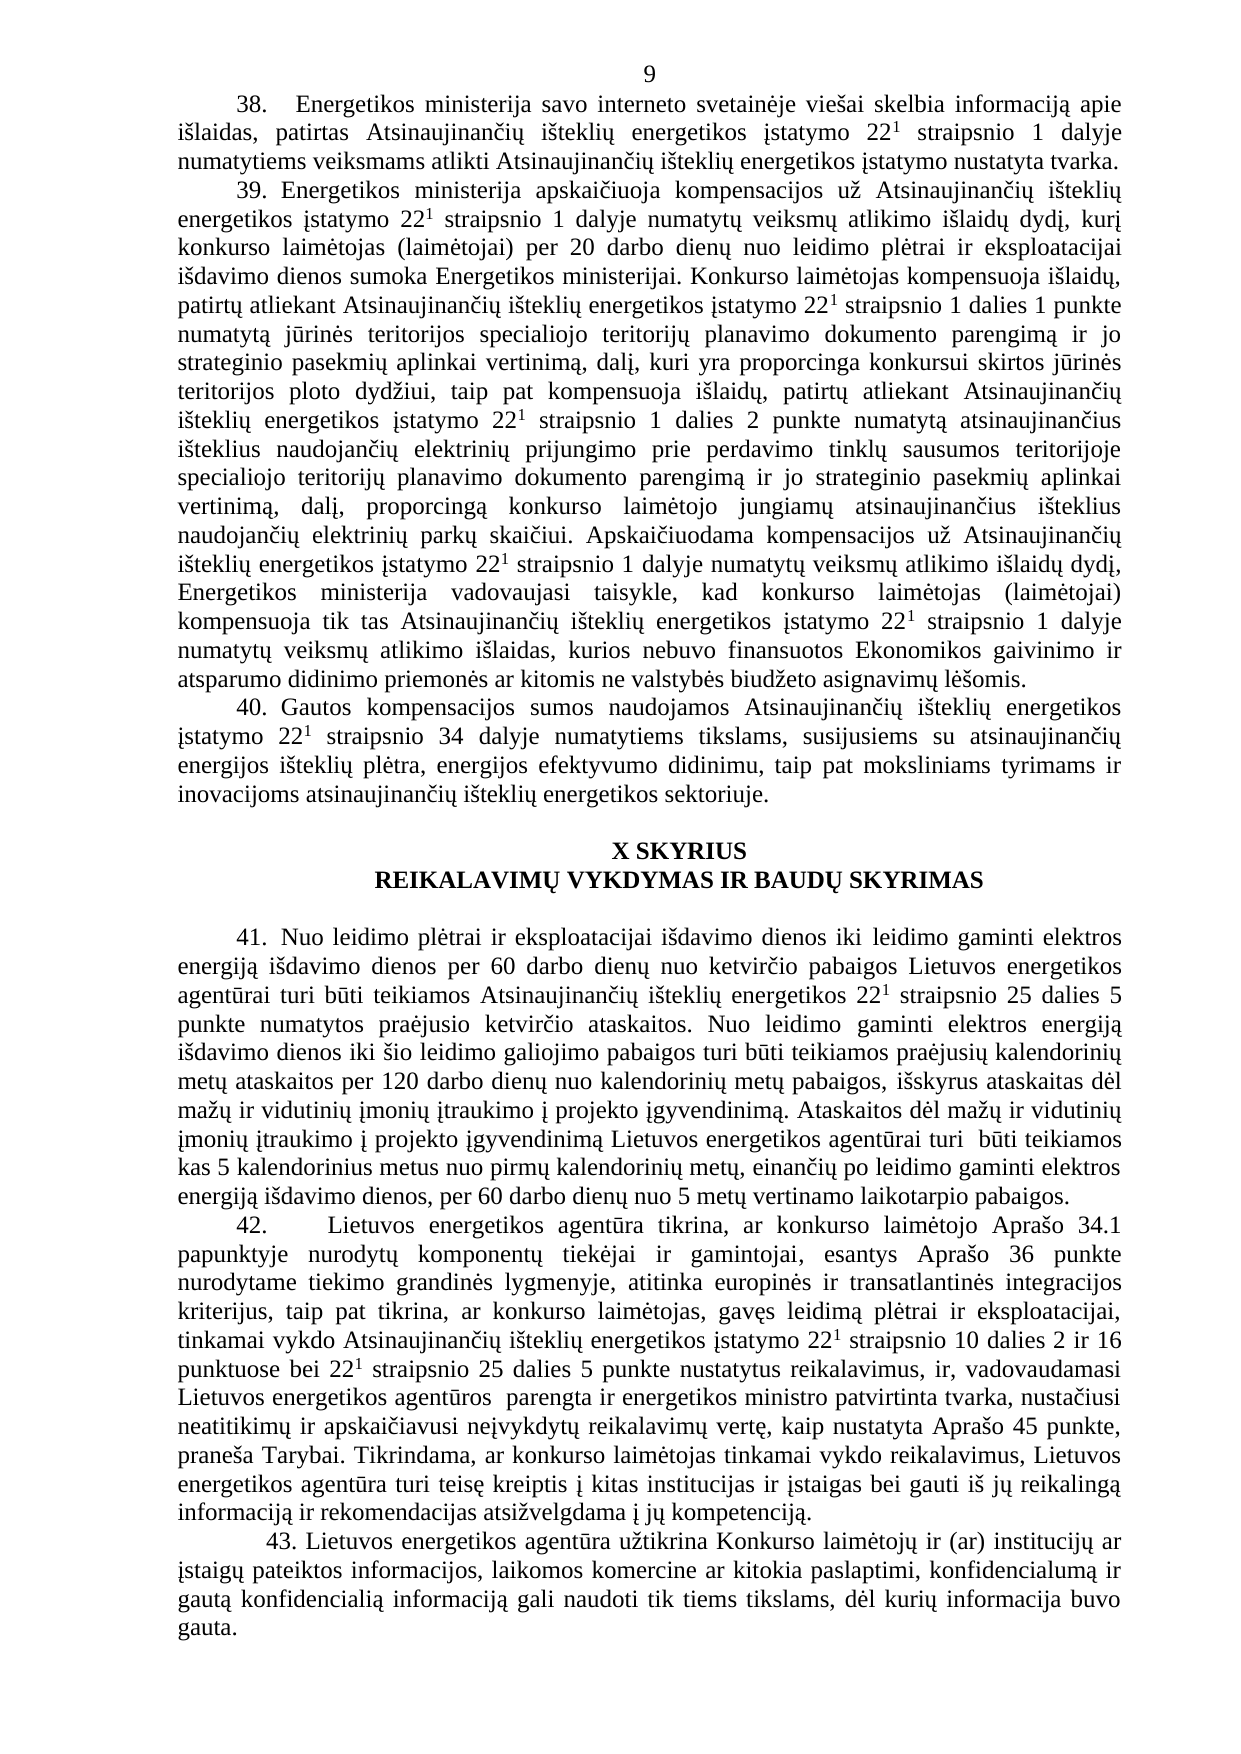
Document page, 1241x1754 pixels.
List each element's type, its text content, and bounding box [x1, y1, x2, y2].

text 41. Nuo leidimo plėtrai ir eksploatacijai išdavimo dienos iki leidimo gaminti elektros energiją išdavimo dienos per 60 darbo dienų nuo ketvirčio pabaigos Lietuvos energetikos agentūrai turi būti teikiamos Atsinaujinančių išteklių energetikos 221 straipsnio 25 dalies 5 punkte numatytos praėjusio ketvirčio ataskaitos. Nuo leidimo gaminti elektros energiją išdavimo dienos iki šio leidimo galiojimo pabaigos turi būti teikiamos praėjusių kalendorinių metų ataskaitos per 120 darbo dienų nuo kalendorinių metų pabaigos, išskyrus ataskaitas dėl mažų ir vidutinių įmonių įtraukimo į projekto įgyvendinimą. Ataskaitos dėl mažų ir vidutinių įmonių įtraukimo į projekto įgyvendinimą Lietuvos energetikos agentūrai turi būti teikiamos kas 5 kalendorinius metus nuo pirmų kalendorinių metų, einančių po leidimo gaminti elektros energiją išdavimo dienos, per 60 darbo dienų nuo 5 metų vertinamo laikotarpio pabaigos. [177, 922, 1122, 1210]
text 38. Energetikos ministerija savo interneto svetainėje viešai skelbia informaciją apie išlaidas, patirtas Atsinaujinančių išteklių energetikos įstatymo 221 straipsnio 1 dalyje numatytiems veiksmams atlikti Atsinaujinančių išteklių energetikos įstatymo nustatyta tvarka. [177, 89, 1122, 175]
text 43. Lietuvos energetikos agentūra užtikrina Konkurso laimėtojų ir (ar) institucijų ar įstaigų pateiktos informacijos, laikomos komercine ar kitokia paslaptimi, konfidencialumą ir gautą konfidencialią informaciją gali naudoti tik tiems tikslams, dėl kurių informacija buvo gauta. [177, 1526, 1122, 1641]
text 39. Energetikos ministerija apskaičiuoja kompensacijos už Atsinaujinančių išteklių energetikos įstatymo 221 straipsnio 1 dalyje numatytų veiksmų atlikimo išlaidų dydį, kurį konkurso laimėtojas (laimėtojai) per 20 darbo dienų nuo leidimo plėtrai ir eksploatacijai išdavimo dienos sumoka Energetikos ministerijai. Konkurso laimėtojas kompensuoja išlaidų, patirtų atliekant Atsinaujinančių išteklių energetikos įstatymo 221 straipsnio 1 dalies 1 punkte numatytą jūrinės teritorijos specialiojo teritorijų planavimo dokumento parengimą ir jo strateginio pasekmių aplinkai vertinimą, dalį, kuri yra proporcinga konkursui skirtos jūrinės teritorijos ploto dydžiui, taip pat kompensuoja išlaidų, patirtų atliekant Atsinaujinančių išteklių energetikos įstatymo 221 straipsnio 1 dalies 2 punkte numatytą atsinaujinančius išteklius naudojančių elektrinių prijungimo prie perdavimo tinklų sausumos teritorijoje specialiojo teritorijų planavimo dokumento parengimą ir jo strateginio pasekmių aplinkai vertinimą, dalį, proporcingą konkurso laimėtojo jungiamų atsinaujinančius išteklius naudojančių elektrinių parkų skaičiui. Apskaičiuodama kompensacijos už Atsinaujinančių išteklių energetikos įstatymo 221 straipsnio 1 dalyje numatytų veiksmų atlikimo išlaidų dydį, Energetikos ministerija vadovaujasi taisykle, kad konkurso laimėtojas (laimėtojai) kompensuoja tik tas Atsinaujinančių išteklių energetikos įstatymo 221 straipsnio 1 dalyje numatytų veiksmų atlikimo išlaidas, kurios nebuvo finansuotos Ekonomikos gaivinimo ir atsparumo didinimo priemonės ar kitomis ne valstybės biudžeto asignavimų lėšomis. [177, 175, 1122, 692]
text 42. Lietuvos energetikos agentūra tikrina, ar konkurso laimėtojo Aprašo 34.1 papunktyje nurodytų komponentų tiekėjai ir gamintojai, esantys Aprašo 36 punkte nurodytame tiekimo grandinės lygmenyje, atitinka europinės ir transatlantinės integracijos kriterijus, taip pat tikrina, ar konkurso laimėtojas, gavęs leidimą plėtrai ir eksploatacijai, tinkamai vykdo Atsinaujinančių išteklių energetikos įstatymo 221 straipsnio 10 dalies 2 ir 16 punktuose bei 221 straipsnio 25 dalies 5 punkte nustatytus reikalavimus, ir, vadovaudamasi Lietuvos energetikos agentūros parengta ir energetikos ministro patvirtinta tvarka, nustačiusi neatitikimų ir apskaičiavusi neįvykdytų reikalavimų vertę, kaip nustatyta Aprašo 45 punkte, praneša Tarybai. Tikrindama, ar konkurso laimėtojas tinkamai vykdo reikalavimus, Lietuvos energetikos agentūra turi teisę kreiptis į kitas institucijas ir įstaigas bei gauti iš jų reikalingą informaciją ir rekomendacijas atsižvelgdama į jų kompetenciją. [177, 1210, 1122, 1526]
text REIKALAVIMŲ vykdymas ir baudų skyrimas [177, 865, 1122, 894]
text X SKYRIUS [177, 836, 1122, 865]
text 40. Gautos kompensacijos sumos naudojamos Atsinaujinančių išteklių energetikos įstatymo 221 straipsnio 34 dalyje numatytiems tikslams, susijusiems su atsinaujinančių energijos išteklių plėtra, energijos efektyvumo didinimu, taip pat moksliniams tyrimams ir inovacijoms atsinaujinančių išteklių energetikos sektoriuje. [177, 692, 1122, 807]
